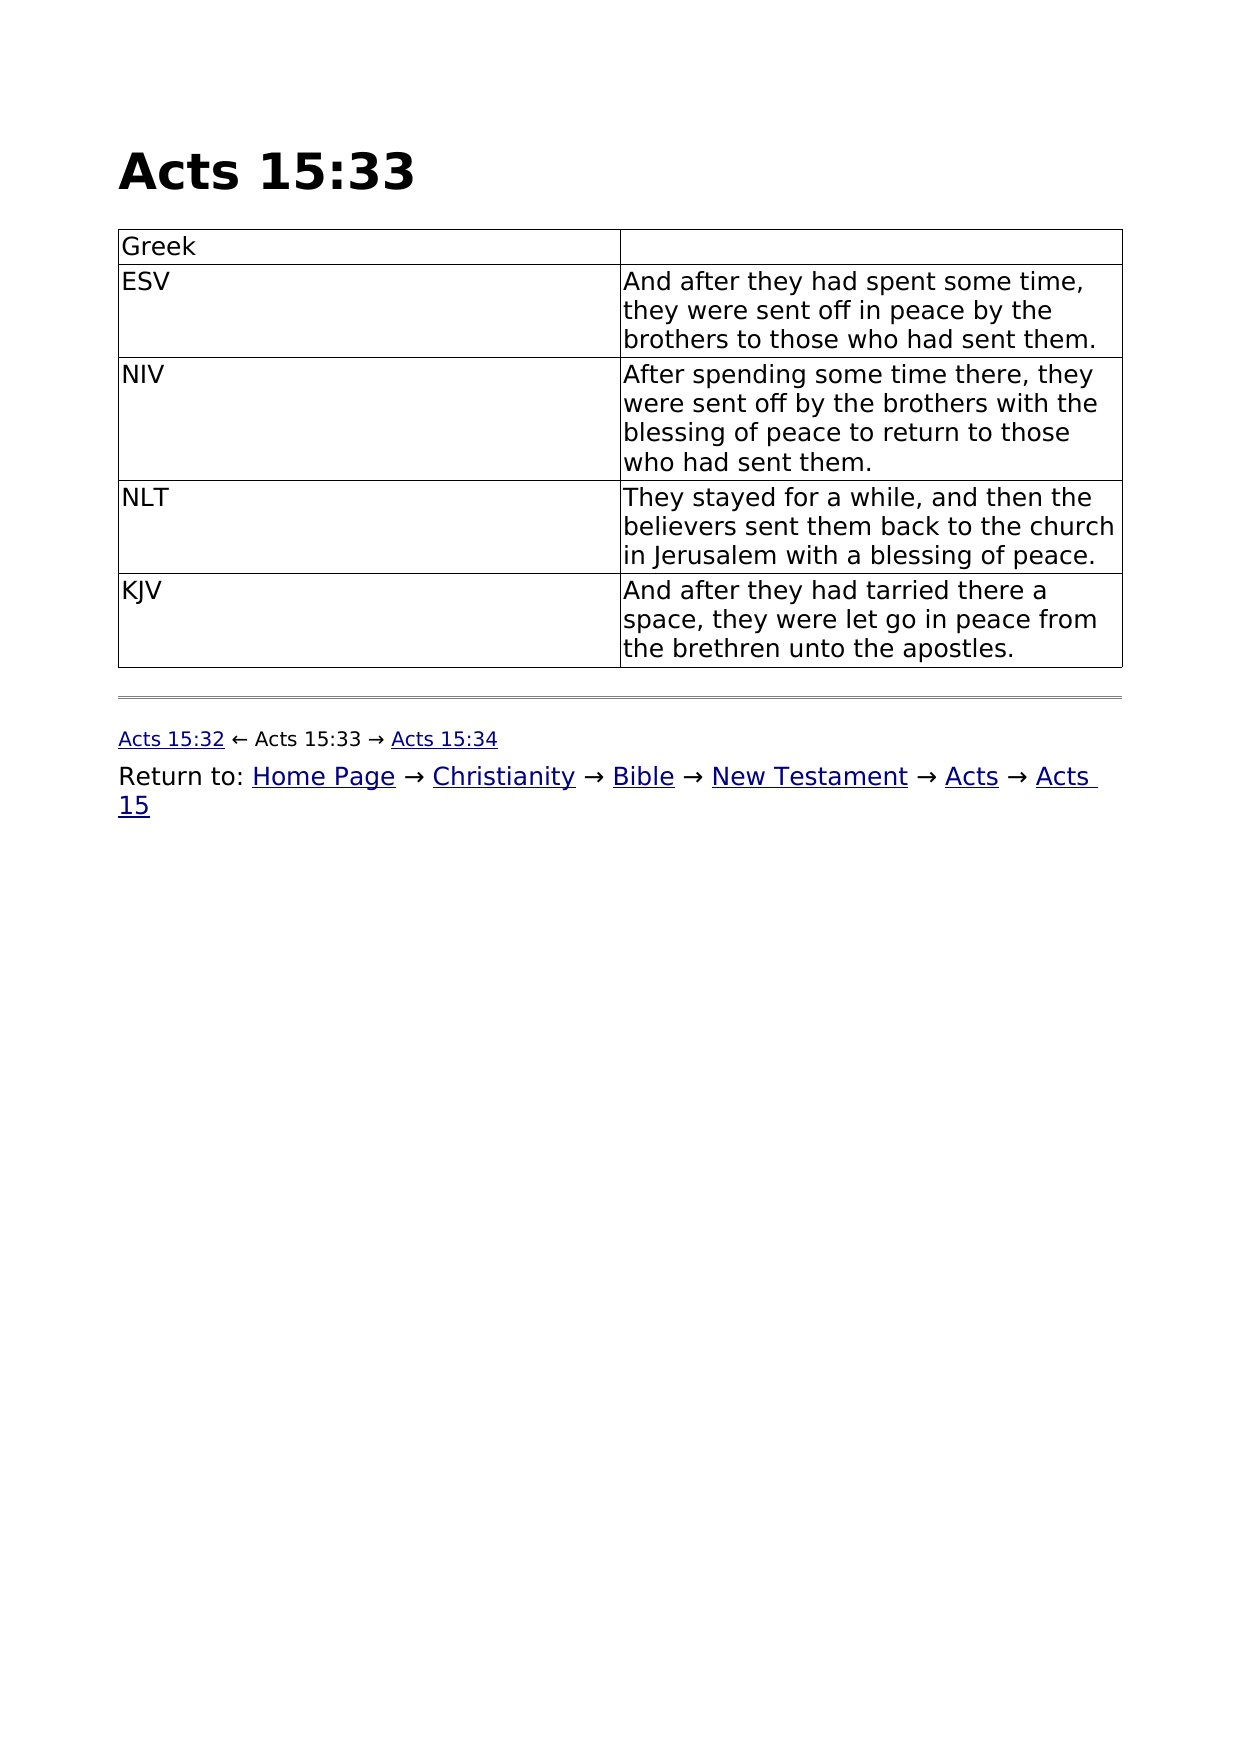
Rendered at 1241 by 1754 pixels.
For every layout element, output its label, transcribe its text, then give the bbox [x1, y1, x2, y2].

table_cell KJV [119, 574, 620, 667]
subtitle Acts 15:33 [118, 143, 1122, 201]
text Return to: Home Page → Christianity → Bible → New Testament → Acts → Acts 15 [118, 762, 1122, 820]
text Acts 15:32 ← Acts 15:33 → Acts 15:34 [118, 728, 1122, 762]
table_cell After spending some time there, they were sent off by the brothers with the blessing of peace to return to those who had sent them. [621, 358, 1122, 480]
table_cell And after they had spent some time, they were sent off in peace by the brothers to those who had sent them. [621, 265, 1122, 357]
table_cell They stayed for a while, and then the believers sent them back to the church in Jerusalem with a blessing of peace. [621, 481, 1122, 573]
table_cell And after they had tarried there a space, they were let go in peace from the brethren unto the apostles. [621, 574, 1122, 667]
table_cell NIV [119, 358, 620, 480]
table_cell ESV [119, 265, 620, 357]
table_header Greek [119, 230, 620, 264]
table_cell NLT [119, 481, 620, 573]
table_header [621, 230, 1122, 264]
